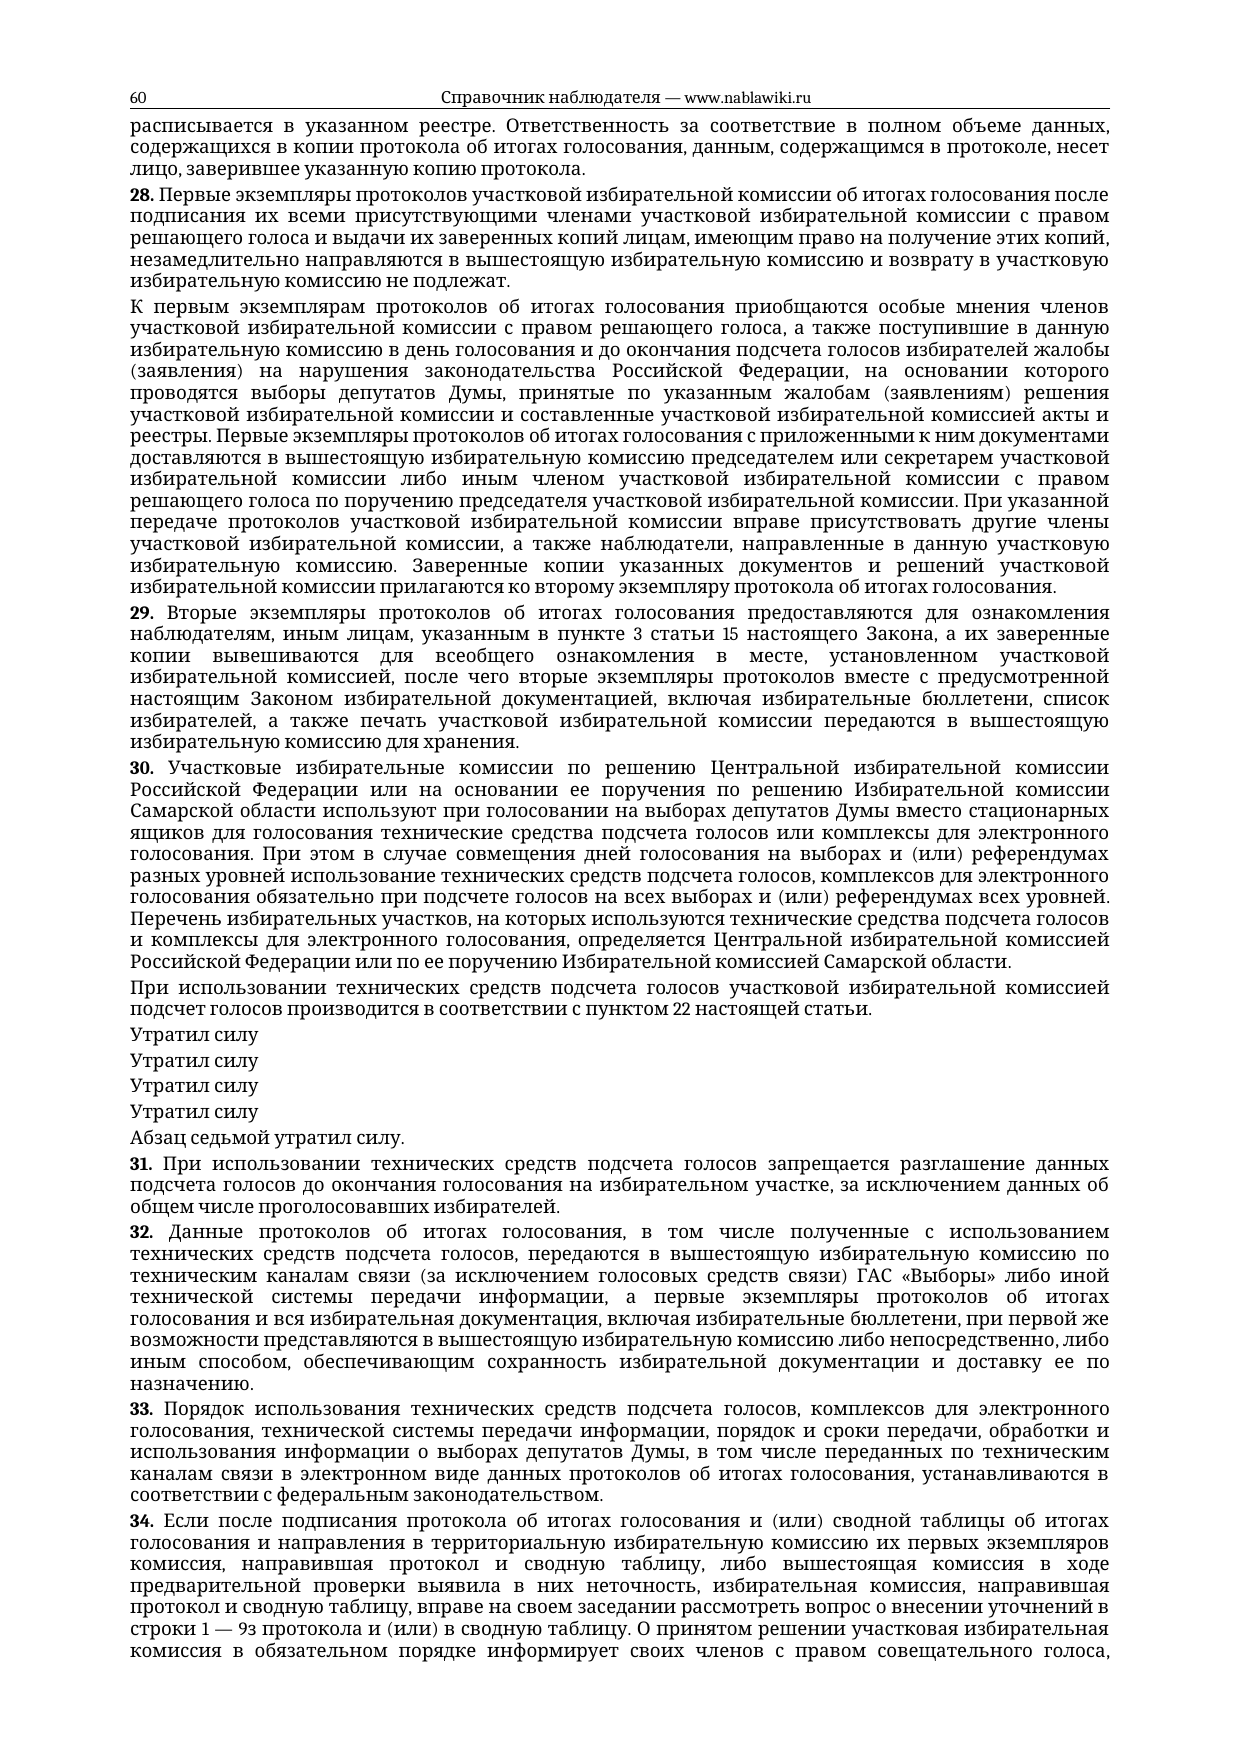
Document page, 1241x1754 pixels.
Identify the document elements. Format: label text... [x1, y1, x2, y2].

text К первым экземплярам протоколов об итогах голосования приобщаются особые мнения членов участковой избирательной комиссии с правом решающего голоса, а также поступившие в данную избирательную комиссию в день голосования и до окончания подсчета голосов избирателей жалобы (заявления) на нарушения законодательства Российской Федерации, на основании которого проводятся выборы депутатов Думы, принятые по указанным жалобам (заявлениям) решения участковой избирательной комиссии и составленные участковой избирательной комиссией акты и реестры. Первые экземпляры протоколов об итогах голосования с приложенными к ним документами доставляются в вышестоящую избирательную комиссию председателем или секретарем участковой избирательной комиссии либо иным членом участковой избирательной комиссии с правом решающего голоса по поручению председателя участковой избирательной комиссии. При указанной передаче протоколов участковой избирательной комиссии вправе присутствовать другие члены участковой избирательной комиссии, а также наблюдатели, направленные в данную участковую избирательную комиссию. Заверенные копии указанных документов и решений участковой избирательной комиссии прилагаются ко второму экземпляру протокола об итогах голосования. [130, 296, 1110, 598]
text 33. Порядок использования технических средств подсчета голосов, комплексов для электронного голосования, технической системы передачи информации, порядок и сроки передачи, обработки и использования информации о выборах депутатов Думы, в том числе переданных по техническим каналам связи в электронном виде данных протоколов об итогах голосования, устанавливаются в соответствии с федеральным законодательством. [130, 1399, 1110, 1507]
text Утратил силу [130, 1102, 1110, 1123]
text 32. Данные протоколов об итогах голосования, в том числе полученные с использованием технических средств подсчета голосов, передаются в вышестоящую избирательную комиссию по техническим каналам связи (за исключением голосовых средств связи) ГАС «Выборы» либо иной технической системы передачи информации, а первые экземпляры протоколов об итогах голосования и вся избирательная документация, включая избирательные бюллетени, при первой же возможности представляются в вышестоящую избирательную комиссию либо непосредственно, либо иным способом, обеспечивающим сохранность избирательной документации и доставку ее по назначению. [130, 1222, 1110, 1394]
text Абзац седьмой утратил силу. [130, 1127, 1110, 1149]
text 34. Если после подписания протокола об итогах голосования и (или) сводной таблицы об итогах голосования и направления в территориальную избирательную комиссию их первых экземпляров комиссия, направившая протокол и сводную таблицу, либо вышестоящая комиссия в ходе предварительной проверки выявила в них неточность, избирательная комиссия, направившая протокол и сводную таблицу, вправе на своем заседании рассмотреть вопрос о внесении уточнений в строки 1 — 9з протокола и (или) в сводную таблицу. О принятом решении участковая избирательная комиссия в обязательном порядке информирует своих членов с правом совещательного голоса, [130, 1511, 1110, 1662]
text 31. При использовании технических средств подсчета голосов запрещается разглашение данных подсчета голосов до окончания голосования на избирательном участке, за исключением данных об общем числе проголосовавших избирателей. [130, 1153, 1110, 1218]
text Утратил силу [130, 1076, 1110, 1098]
text Утратил силу [130, 1024, 1110, 1046]
text 29. Вторые экземпляры протоколов об итогах голосования предоставляются для ознакомления наблюдателям, иным лицам, указанным в пункте 3 статьи 15 настоящего Закона, а их заверенные копии вывешиваются для всеобщего ознакомления в месте, установленном участковой избирательной комиссией, после чего вторые экземпляры протоколов вместе с предусмотренной настоящим Законом избирательной документацией, включая избирательные бюллетени, список избирателей, а также печать участковой избирательной комиссии передаются в вышестоящую избирательную комиссию для хранения. [130, 602, 1110, 753]
text 30. Участковые избирательные комиссии по решению Центральной избирательной комиссии Российской Федерации или на основании ее поручения по решению Избирательной комиссии Самарской области используют при голосовании на выборах депутатов Думы вместо стационарных ящиков для голосования технические средства подсчета голосов или комплексы для электронного голосования. При этом в случае совмещения дней голосования на выборах и (или) референдумах разных уровней использование технических средств подсчета голосов, комплексов для электронного голосования обязательно при подсчете голосов на всех выборах и (или) референдумах всех уровней. Перечень избирательных участков, на которых используются технические средства подсчета голосов и комплексы для электронного голосования, определяется Центральной избирательной комиссией Российской Федерации или по ее поручению Избирательной комиссией Самарской области. [130, 757, 1110, 973]
text расписывается в указанном реестре. Ответственность за соответствие в полном объеме данных, содержащихся в копии протокола об итогах голосования, данным, содержащимся в протоколе, несет лицо, заверившее указанную копию протокола. [130, 116, 1110, 180]
text 28. Первые экземпляры протоколов участковой избирательной комиссии об итогах голосования после подписания их всеми присутствующими членами участковой избирательной комиссии с правом решающего голоса и выдачи их заверенных копий лицам, имеющим право на получение этих копий, незамедлительно направляются в вышестоящую избирательную комиссию и возврату в участковую избирательную комиссию не подлежат. [130, 184, 1110, 292]
text Утратил силу [130, 1050, 1110, 1072]
text При использовании технических средств подсчета голосов участковой избирательной комиссией подсчет голосов производится в соответствии с пунктом 22 настоящей статьи. [130, 977, 1110, 1020]
